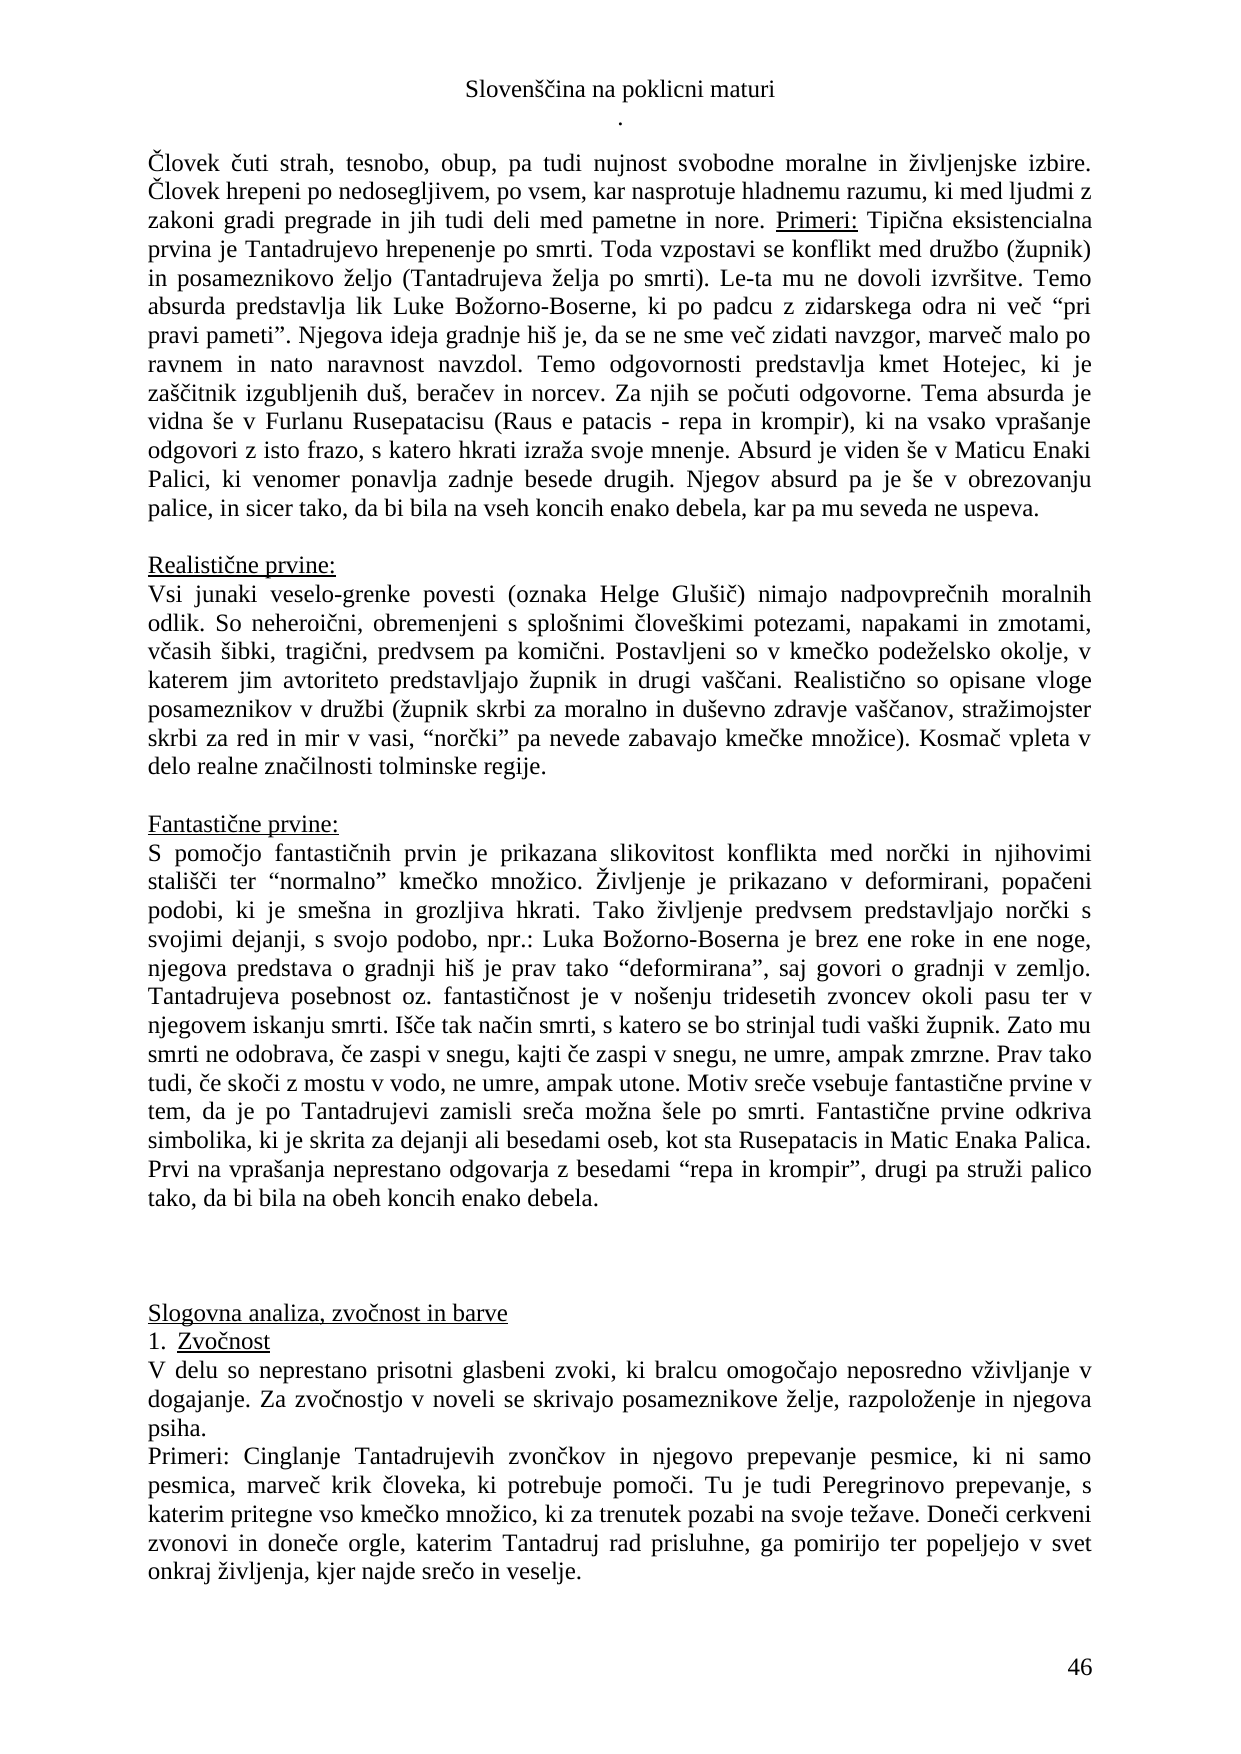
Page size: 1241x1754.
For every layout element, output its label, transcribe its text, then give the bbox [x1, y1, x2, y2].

text Človek čuti strah, tesnobo, obup, pa tudi nujnost svobodne moralne in življenjske izbire. Človek hrepeni po nedosegljivem, po vsem, kar nasprotuje hladnemu razumu, ki med ljudmi z zakoni gradi pregrade in jih tudi deli med pametne in nore. Primeri: Tipična eksistencialna prvina je Tantadrujevo hrepenenje po smrti. Toda vzpostavi se konflikt med družbo (župnik) in posameznikovo željo (Tantadrujeva želja po smrti). Le-ta mu ne dovoli izvršitve. Temo absurda predstavlja lik Luke Božorno-Boserne, ki po padcu z zidarskega odra ni več “pri pravi pameti”. Njegova ideja gradnje hiš je, da se ne sme več zidati navzgor, marveč malo po ravnem in nato naravnost navzdol. Temo odgovornosti predstavlja kmet Hotejec, ki je zaščitnik izgubljenih duš, beračev in norcev. Za njih se počuti odgovorne. Tema absurda je vidna še v Furlanu Rusepatacisu (Raus e patacis - repa in krompir), ki na vsako vprašanje odgovori z isto frazo, s katero hkrati izraža svoje mnenje. Absurd je viden še v Maticu Enaki Palici, ki venomer ponavlja zadnje besede drugih. Njegov absurd pa je še v obrezovanju palice, in sicer tako, da bi bila na vseh koncih enako debela, kar pa mu seveda ne uspeva. [148, 148, 1093, 521]
text Fantastične prvine: [148, 809, 1093, 838]
text Vsi junaki veselo-grenke povesti (oznaka Helge Glušič) nimajo nadpovprečnih moralnih odlik. So neheroični, obremenjeni s splošnimi človeškimi potezami, napakami in zmotami, včasih šibki, tragični, predvsem pa komični. Postavljeni so v kmečko podeželsko okolje, v katerem jim avtoriteto predstavljajo župnik in drugi vaščani. Realistično so opisane vloge posameznikov v družbi (župnik skrbi za moralno in duševno zdravje vaščanov, stražimojster skrbi za red in mir v vasi, “norčki” pa nevede zabavajo kmečke množice). Kosmač vpleta v delo realne značilnosti tolminske regije. [148, 579, 1093, 780]
text Realistične prvine: [148, 550, 1093, 579]
text Primeri: Cinglanje Tantadrujevih zvončkov in njegovo prepevanje pesmice, ki ni samo pesmica, marveč krik človeka, ki potrebuje pomoči. Tu je tudi Peregrinovo prepevanje, s katerim pritegne vso kmečko množico, ki za trenutek pozabi na svoje težave. Doneči cerkveni zvonovi in doneče orgle, katerim Tantadruj rad prisluhne, ga pomirijo ter popeljejo v svet onkraj življenja, kjer najde srečo in veselje. [148, 1441, 1093, 1585]
text V delu so neprestano prisotni glasbeni zvoki, ki bralcu omogočajo neposredno vživljanje v dogajanje. Za zvočnostjo v noveli se skrivajo posameznikove želje, razpoloženje in njegova psiha. [148, 1355, 1093, 1441]
text S pomočjo fantastičnih prvin je prikazana slikovitost konflikta med norčki in njihovimi stališči ter “normalno” kmečko množico. Življenje je prikazano v deformirani, popačeni podobi, ki je smešna in grozljiva hkrati. Tako življenje predvsem predstavljajo norčki s svojimi dejanji, s svojo podobo, npr.: Luka Božorno-Boserna je brez ene roke in ene noge, njegova predstava o gradnji hiš je prav tako “deformirana”, saj govori o gradnji v zemljo. Tantadrujeva posebnost oz. fantastičnost je v nošenju tridesetih zvoncev okoli pasu ter v njegovem iskanju smrti. Išče tak način smrti, s katero se bo strinjal tudi vaški župnik. Zato mu smrti ne odobrava, če zaspi v snegu, kajti če zaspi v snegu, ne umre, ampak zmrzne. Prav tako tudi, če skoči z mostu v vodo, ne umre, ampak utone. Motiv sreče vsebuje fantastične prvine v tem, da je po Tantadrujevi zamisli sreča možna šele po smrti. Fantastične prvine odkriva simbolika, ki je skrita za dejanji ali besedami oseb, kot sta Rusepatacis in Matic Enaka Palica. Prvi na vprašanja neprestano odgovarja z besedami “repa in krompir”, drugi pa struži palico tako, da bi bila na obeh koncih enako debela. [148, 838, 1093, 1211]
text Slogovna analiza, zvočnost in barve [148, 1298, 1093, 1326]
list Zvočnost [148, 1326, 1093, 1355]
